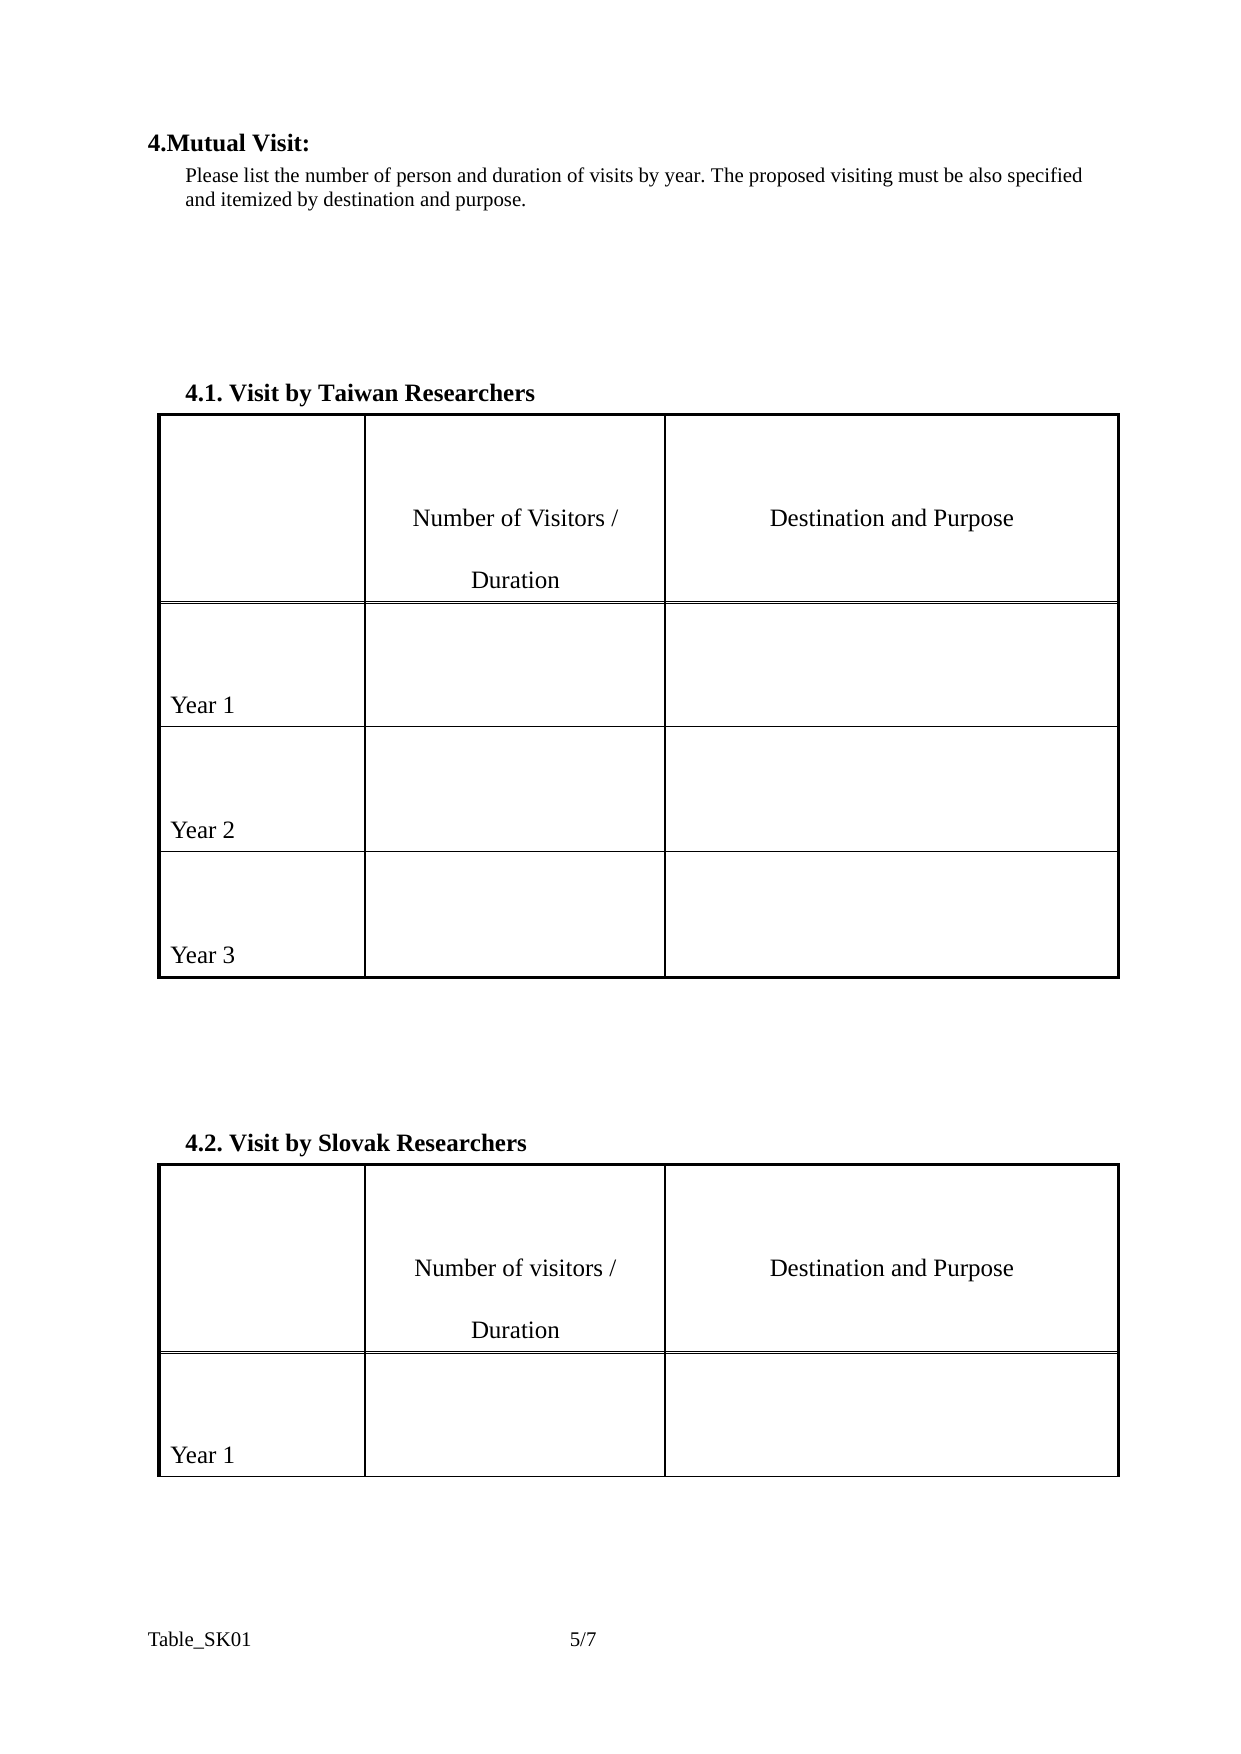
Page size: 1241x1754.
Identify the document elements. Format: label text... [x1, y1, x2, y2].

table_header Number of Visitors / Duration [366, 416, 664, 601]
table_cell [666, 1354, 1117, 1476]
table_cell Year 2 [161, 727, 364, 851]
table_cell [666, 852, 1117, 976]
table_header Destination and Purpose [666, 416, 1117, 601]
table_header Number of visitors / Duration [366, 1166, 664, 1351]
table_cell [366, 852, 664, 976]
table_header [161, 416, 364, 601]
text Please list the number of person and duration of visits by year. The proposed visiting must be also specified and itemized by destination and purpose. [185, 163, 1092, 211]
table_cell Year 1 [161, 604, 364, 726]
table_header [161, 1166, 364, 1351]
table_cell [366, 727, 664, 851]
text 4.2. Visit by Slovak Researchers [185, 1101, 1092, 1163]
table_header Destination and Purpose [666, 1166, 1117, 1351]
table_cell [666, 604, 1117, 726]
table_cell [366, 604, 664, 726]
list Mutual Visit: [148, 101, 1092, 163]
text 4.1. Visit by Taiwan Researchers [185, 351, 1092, 413]
table_cell [366, 1354, 664, 1476]
table_cell [666, 727, 1117, 851]
table_cell Year 1 [161, 1354, 364, 1476]
table_cell Year 3 [161, 852, 364, 976]
